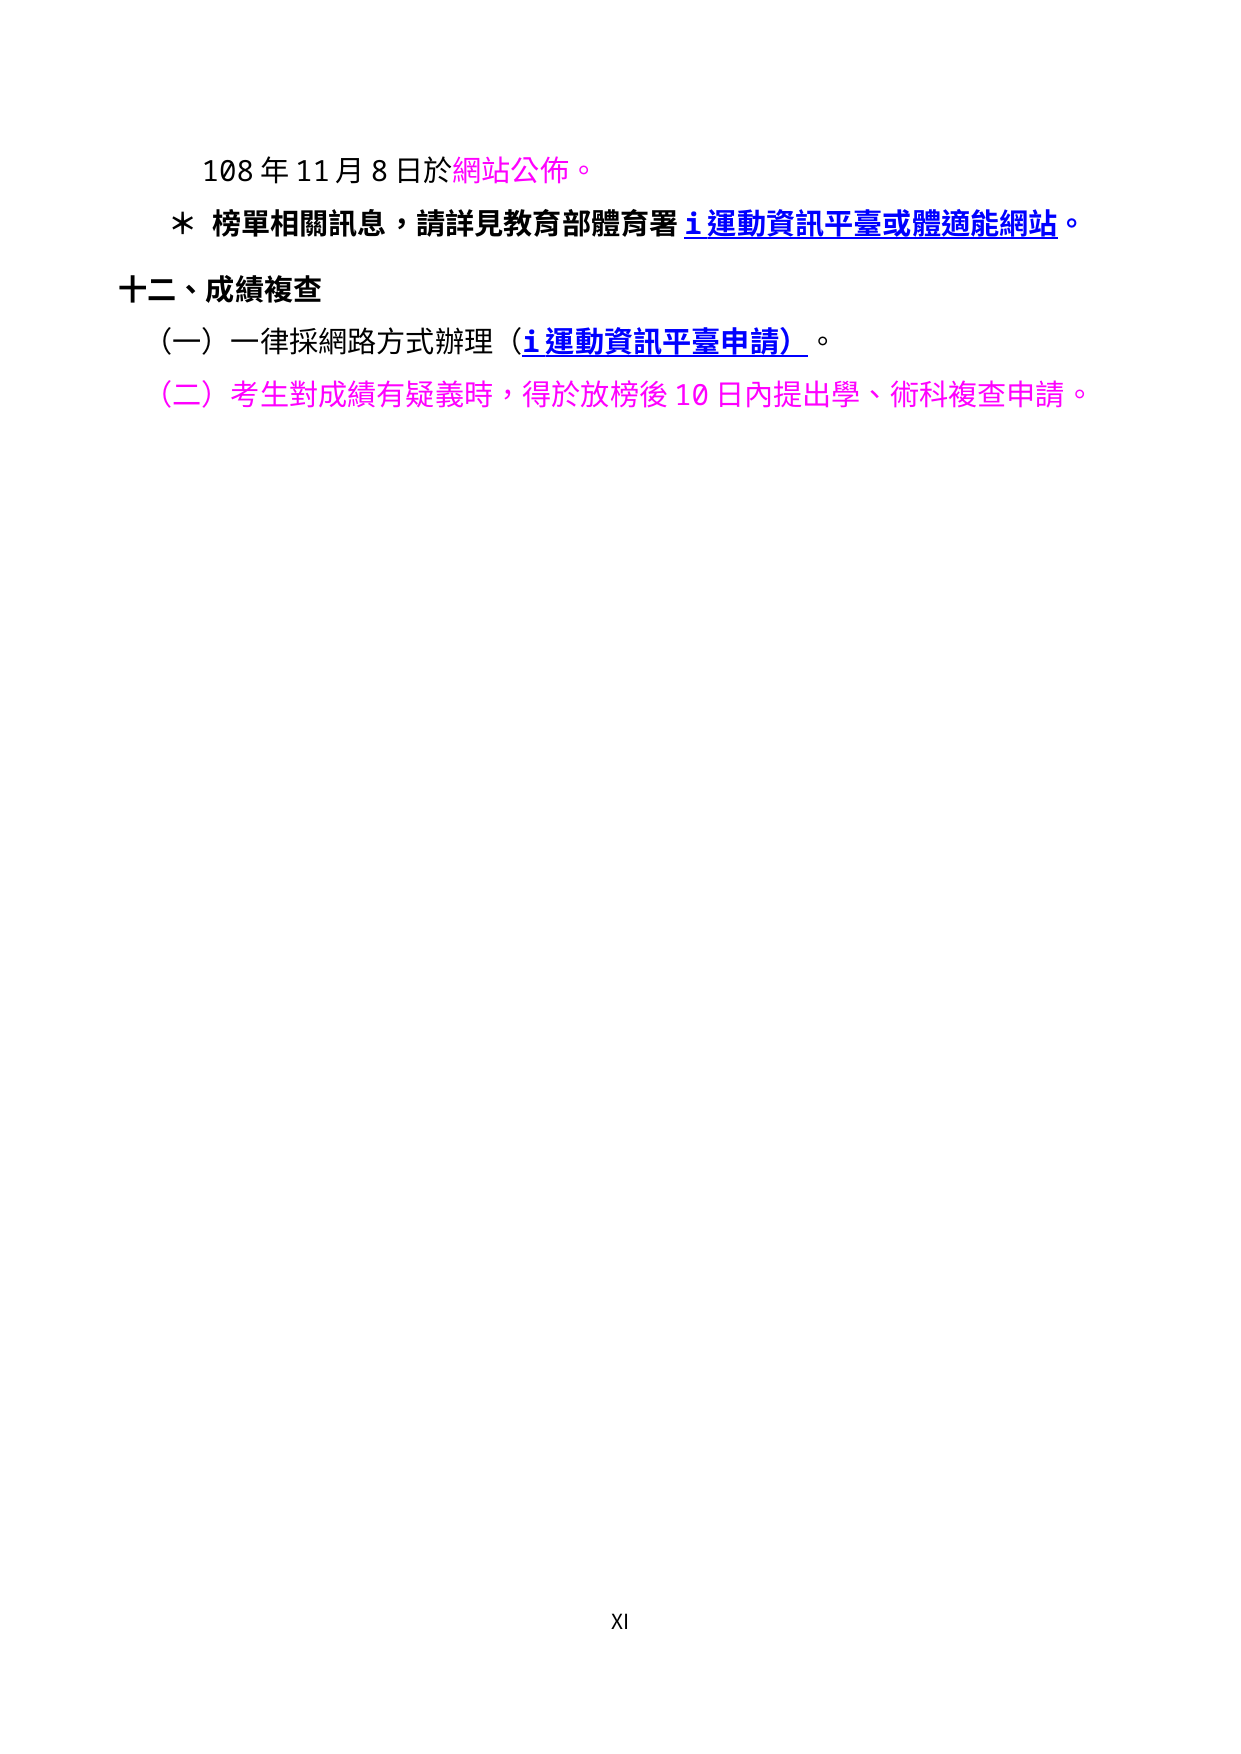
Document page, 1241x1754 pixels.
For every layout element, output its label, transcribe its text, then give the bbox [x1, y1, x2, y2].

text （一）一律採網路方式辦理（i運動資訊平臺申請）。 [143, 319, 1122, 361]
subtitle 十二、成績複查 [118, 266, 1122, 308]
text 108年11月8日於網站公佈。 [143, 148, 1122, 190]
text ＊ 榜單相關訊息，請詳見教育部體育署i運動資訊平臺或體適能網站。 [168, 201, 1122, 243]
text （二）考生對成績有疑義時，得於放榜後10日內提出學、術科複查申請。 [143, 372, 1122, 414]
